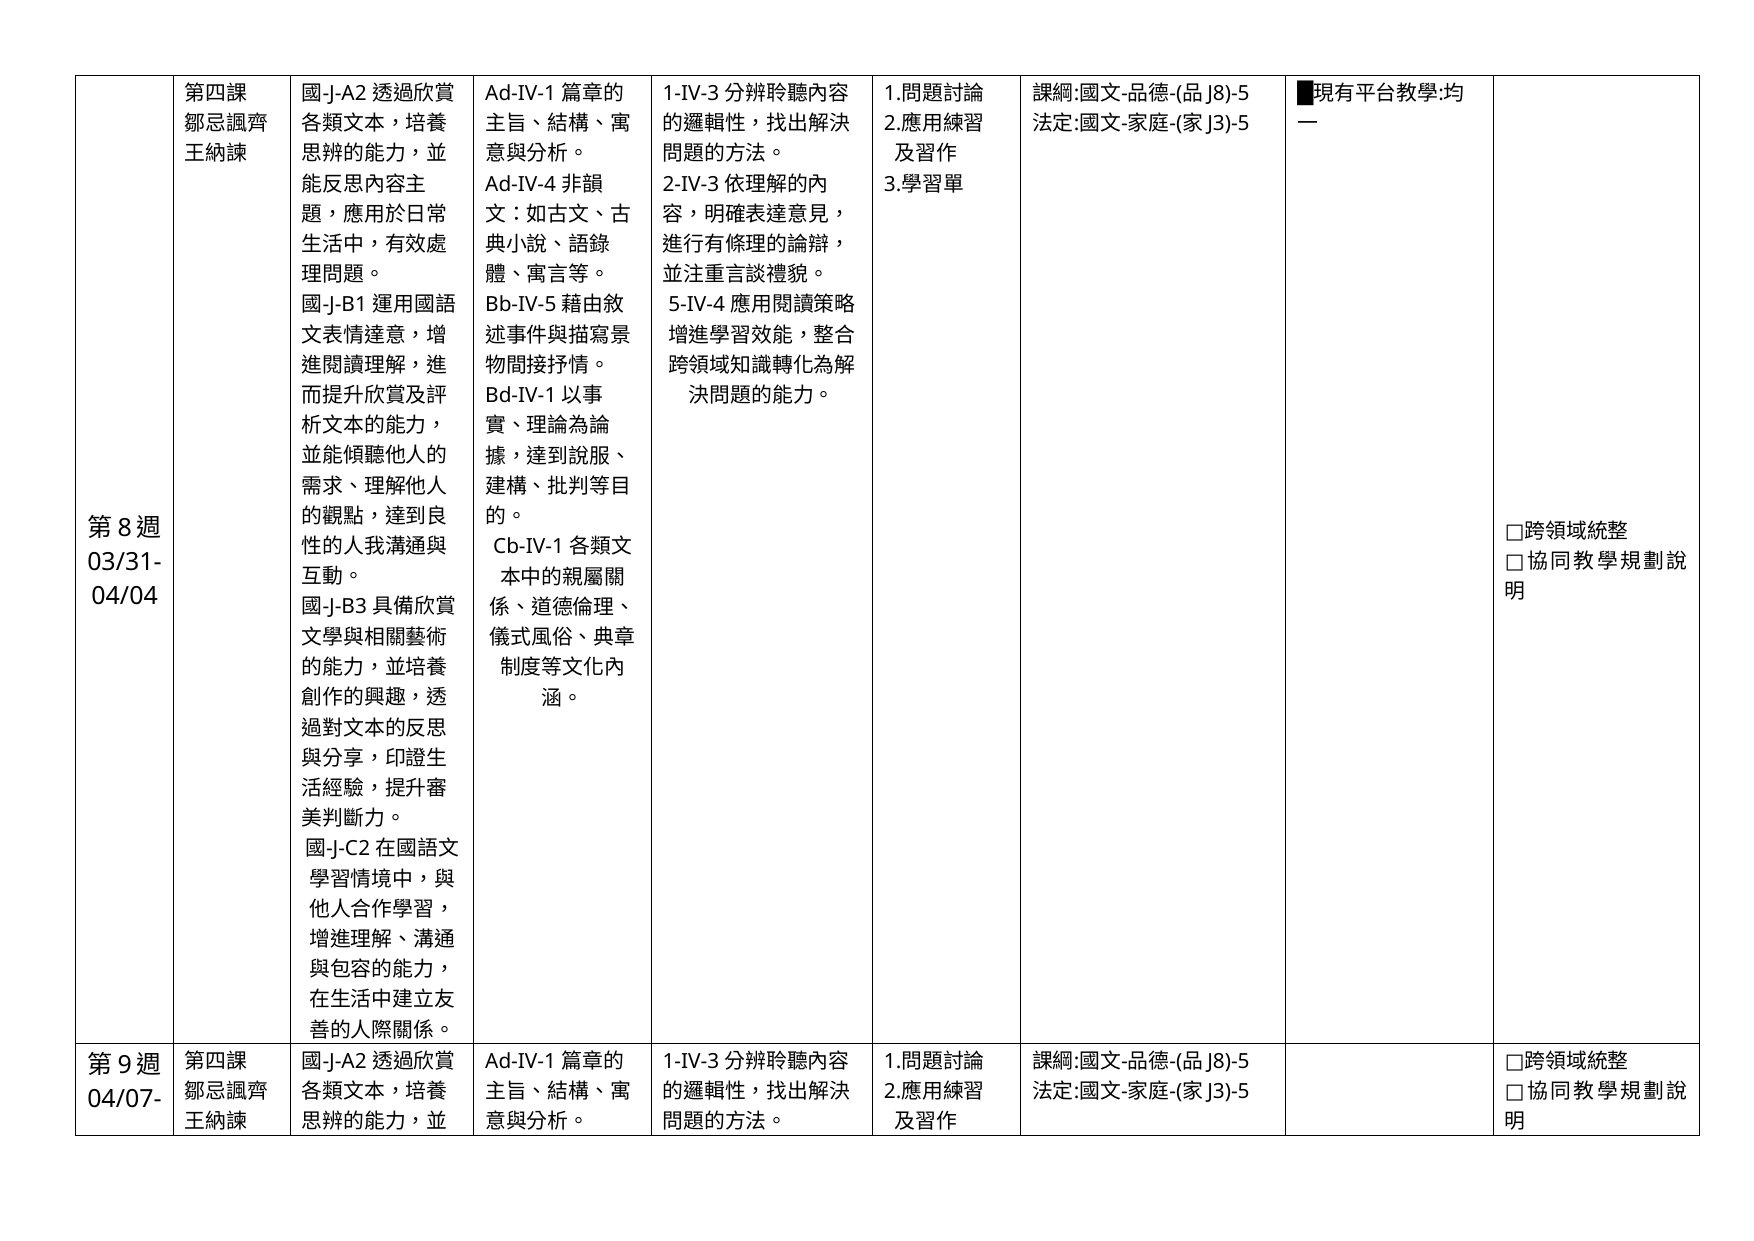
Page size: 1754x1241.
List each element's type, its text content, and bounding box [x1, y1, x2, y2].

table_cell █現有平台教學:均一 [1286, 76, 1493, 1043]
table_cell 國-J-A2 透過欣賞各類文本，培養思辨的能力，並能反思內容主題，應用於日常生活中，有效處理問題。 國-J-B1 運用國語文表情達意，增進閱讀理解，進而提升欣賞及評析文本的能力，並能傾聽他人的需求、理解他人的觀點，達到良性的人我溝通與互動。 國-J-B3 具備欣賞文學與相關藝術的能力，並培養創作的興趣，透過對文本的反思與分享，印證生活經驗，提升審美判斷力。 國-J-C2 在國語文學習情境中，與他人合作學習，增進理解、溝通與包容的能力，在生活中建立友善的人際關係。 [291, 76, 473, 1043]
table_cell 1.問題討論 2.應用練習 及習作 3.學習單 [873, 76, 1020, 1043]
table_cell 國-J-A2 透過欣賞各類文本，培養思辨的能力，並 [291, 1044, 473, 1135]
table_cell □跨領域統整 □協同教學規劃說明 [1494, 76, 1699, 1043]
table_cell 第9週 04/07- [76, 1044, 173, 1135]
table_cell 1.問題討論 2.應用練習 及習作 [873, 1044, 1020, 1135]
table_cell 課綱:國文-品德-(品J8)-5 法定:國文-家庭-(家J3)-5 [1021, 1044, 1285, 1135]
table_cell [1286, 1044, 1493, 1135]
table_cell Ad-IV-1 篇章的主旨、結構、寓意與分析。 Ad-IV-4 非韻文：如古文、古典小說、語錄體、寓言等。 Bb-IV-5 藉由敘述事件與描寫景物間接抒情。 Bd-IV-1 以事實、理論為論據，達到說服、建構、批判等目的。 Cb-IV-1 各類文本中的親屬關係、道德倫理、儀式風俗、典章制度等文化內涵。 [474, 76, 651, 1043]
table_cell 第四課 鄒忌諷齊王納諫 [174, 1044, 290, 1135]
table_cell 第8週 03/31-04/04 [76, 76, 173, 1043]
table_cell 課綱:國文-品德-(品J8)-5 法定:國文-家庭-(家J3)-5 [1021, 76, 1285, 1043]
table_cell 第四課 鄒忌諷齊王納諫 [174, 76, 290, 1043]
table_cell Ad-IV-1 篇章的主旨、結構、寓意與分析。 [474, 1044, 651, 1135]
table_cell 1-IV-3 分辨聆聽內容的邏輯性，找出解決問題的方法。 [652, 1044, 872, 1135]
table_cell 1-IV-3 分辨聆聽內容的邏輯性，找出解決問題的方法。 2-IV-3 依理解的內容，明確表達意見，進行有條理的論辯，並注重言談禮貌。 5-IV-4 應用閱讀策略增進學習效能，整合跨領域知識轉化為解決問題的能力。 [652, 76, 872, 1043]
table_cell □跨領域統整 □協同教學規劃說明 [1494, 1044, 1699, 1135]
